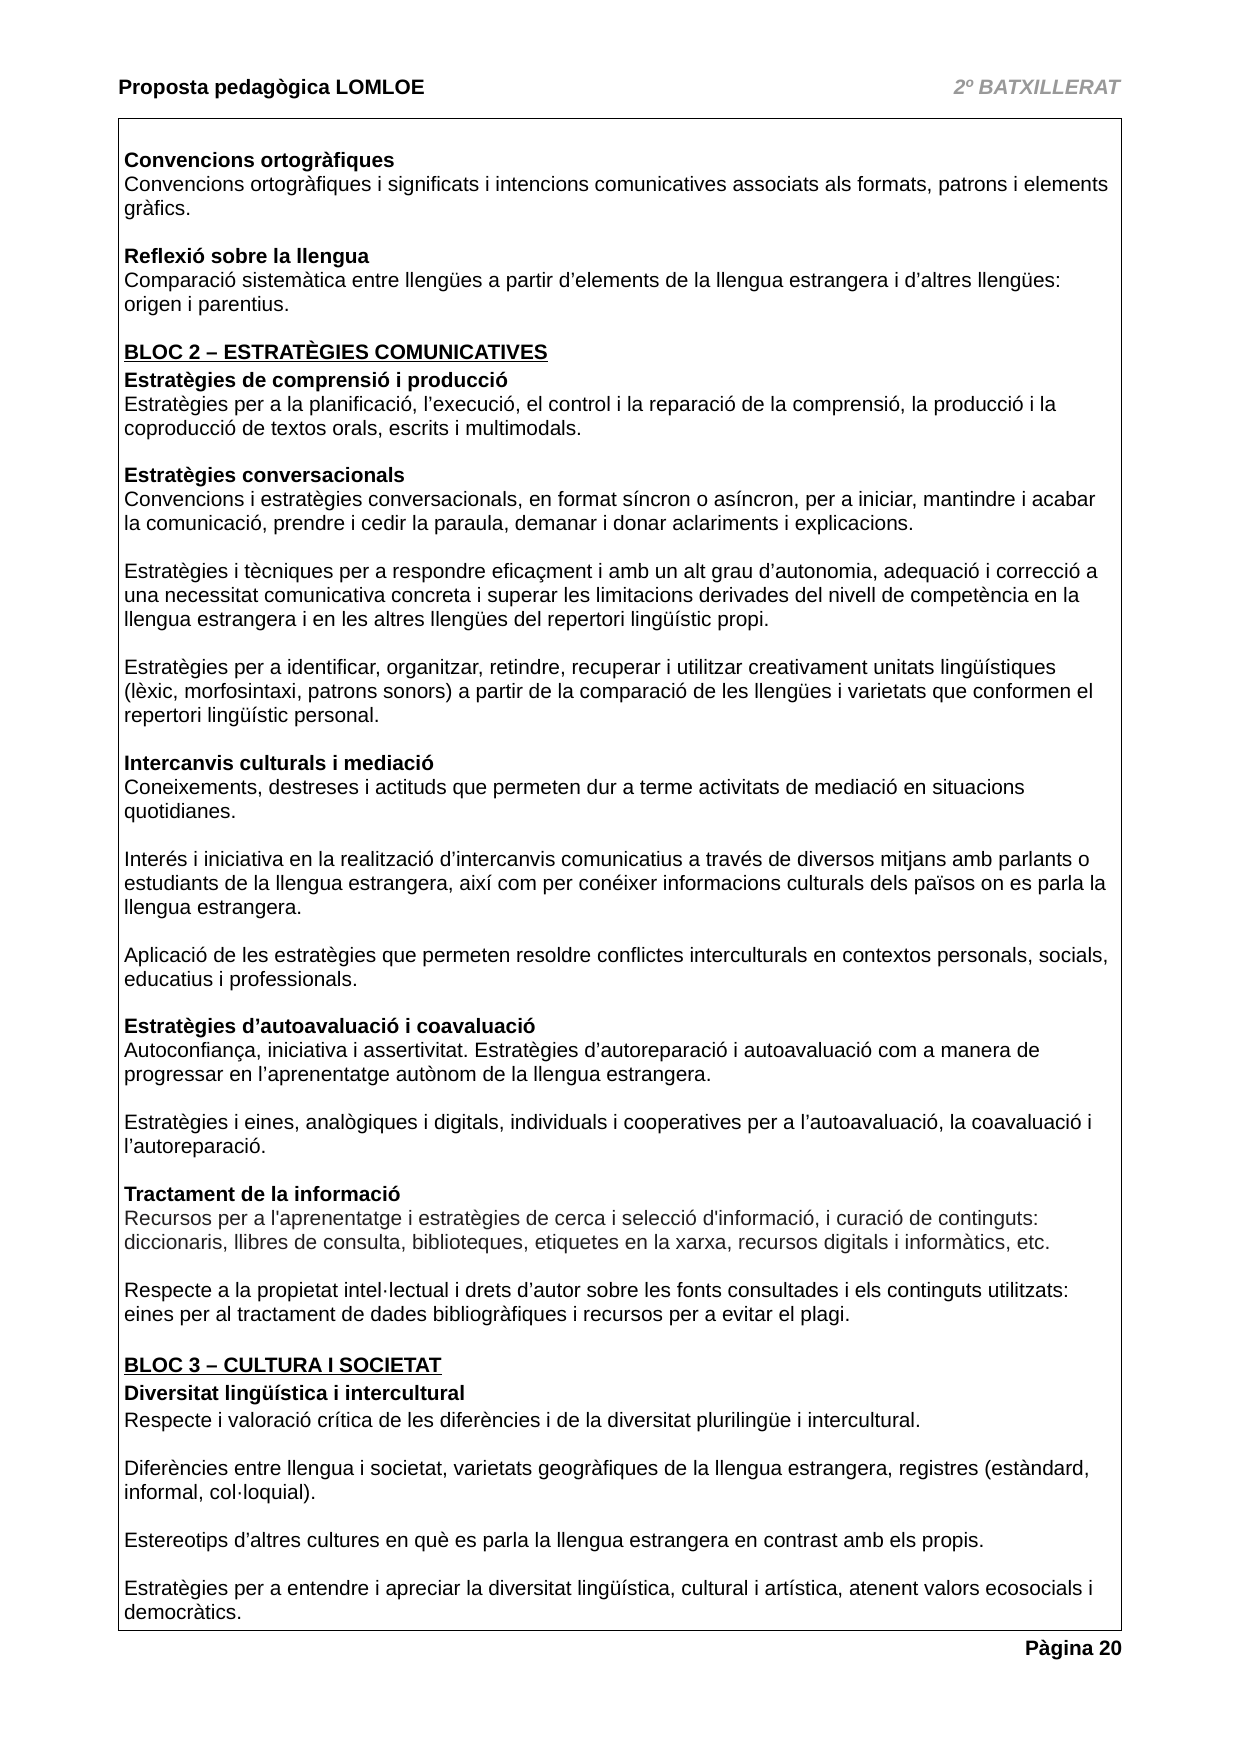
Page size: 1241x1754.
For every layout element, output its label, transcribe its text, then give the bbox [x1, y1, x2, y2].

table_cell Convencions ortogràfiques Convencions ortogràfiques i significats i intencions comunicatives associats als formats, patrons i elements gràfics. Reflexió sobre la llengua Comparació sistemàtica entre llengües a partir d’elements de la llengua estrangera i d’altres llengües: origen i parentius. BLOC 2 – ESTRATÈGIES COMUNICATIVES Estratègies de comprensió i producció Estratègies per a la planificació, l’execució, el control i la reparació de la comprensió, la producció i la coproducció de textos orals, escrits i multimodals. Estratègies conversacionals Convencions i estratègies conversacionals, en format síncron o asíncron, per a iniciar, mantindre i acabar la comunicació, prendre i cedir la paraula, demanar i donar aclariments i explicacions. Estratègies i tècniques per a respondre eficaçment i amb un alt grau d’autonomia, adequació i correcció a una necessitat comunicativa concreta i superar les limitacions derivades del nivell de competència en la llengua estrangera i en les altres llengües del repertori lingüístic propi. Estratègies per a identificar, organitzar, retindre, recuperar i utilitzar creativament unitats lingüístiques (lèxic, morfosintaxi, patrons sonors) a partir de la comparació de les llengües i varietats que conformen el repertori lingüístic personal. Intercanvis culturals i mediació Coneixements, destreses i actituds que permeten dur a terme activitats de mediació en situacions quotidianes. Interés i iniciativa en la realització d’intercanvis comunicatius a través de diversos mitjans amb parlants o estudiants de la llengua estrangera, així com per conéixer informacions culturals dels països on es parla la llengua estrangera. Aplicació de les estratègies que permeten resoldre conflictes interculturals en contextos personals, socials, educatius i professionals. Estratègies d’autoavaluació i coavaluació Autoconfiança, iniciativa i assertivitat. Estratègies d’autoreparació i autoavaluació com a manera de progressar en l’aprenentatge autònom de la llengua estrangera. Estratègies i eines, analògiques i digitals, individuals i cooperatives per a l’autoavaluació, la coavaluació i l’autoreparació. Tractament de la informació Recursos per a l'aprenentatge i estratègies de cerca i selecció d'informació, i curació de continguts: diccionaris, llibres de consulta, biblioteques, etiquetes en la xarxa, recursos digitals i informàtics, etc. Respecte a la propietat intel·lectual i drets d’autor sobre les fonts consultades i els continguts utilitzats: eines per al tractament de dades bibliogràfiques i recursos per a evitar el plagi. BLOC 3 – CULTURA I SOCIETAT Diversitat lingüística i intercultural Respecte i valoració crítica de les diferències i de la diversitat plurilingüe i intercultural. Diferències entre llengua i societat, varietats geogràfiques de la llengua estrangera, registres (estàndard, informal, col·loquial). Estereotips d’altres cultures en què es parla la llengua estrangera en contrast amb els propis. Estratègies per a entendre i apreciar la diversitat lingüística, cultural i artística, atenent valors ecosocials i democràtics. [119, 119, 1121, 1630]
